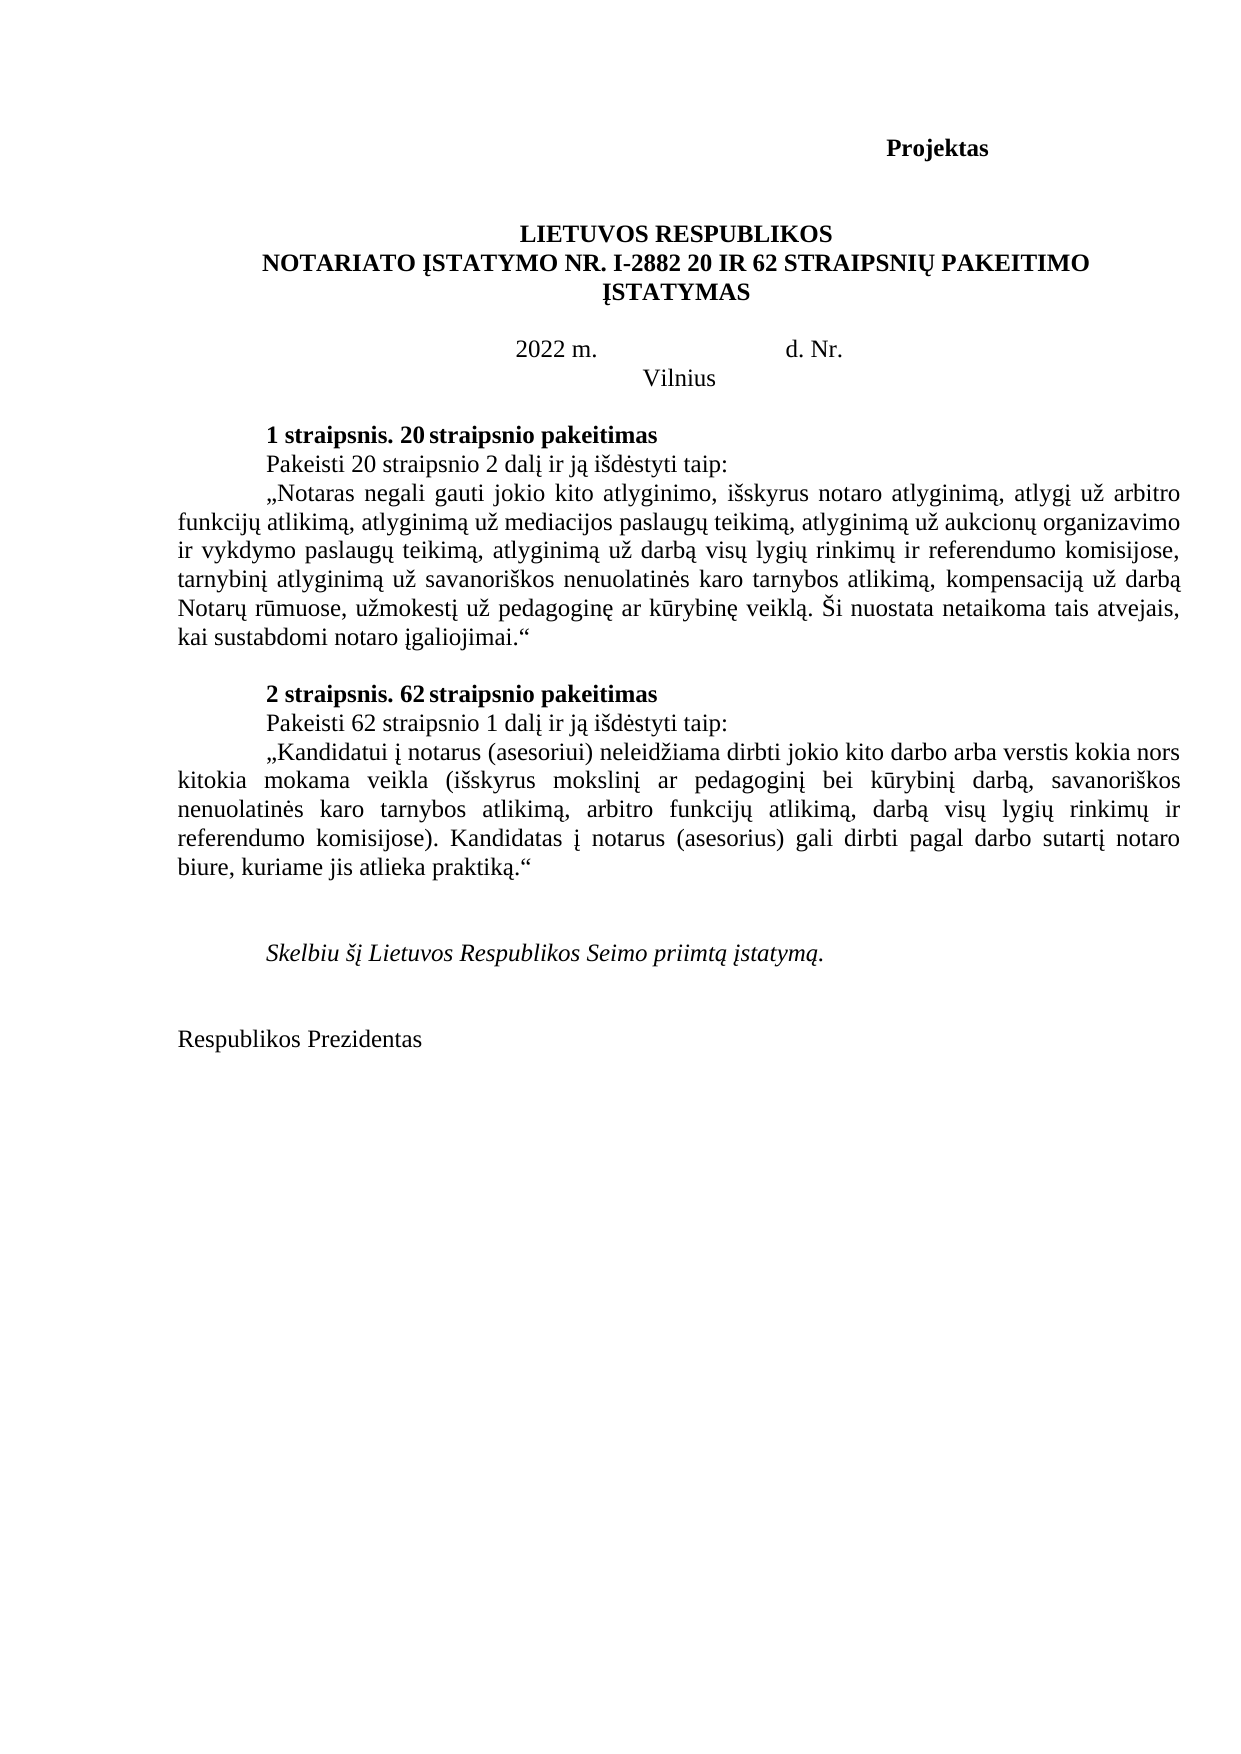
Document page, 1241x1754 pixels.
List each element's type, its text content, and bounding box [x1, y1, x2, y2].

text Pakeisti 62 straipsnio 1 dalį ir ją išdėstyti taip: [177, 708, 1181, 737]
text Projektas [886, 133, 1181, 162]
text Skelbiu šį Lietuvos Respublikos Seimo priimtą įstatymą. [177, 938, 1181, 967]
text NOTARIATO ĮSTATYMO NR. I-2882 20 IR 62 STRAIPSNIŲ PAKEITIMO [177, 248, 1181, 277]
text Vilnius [177, 363, 1181, 392]
text Pakeisti 20 straipsnio 2 dalį ir ją išdėstyti taip: [177, 449, 1181, 478]
text LIETUVOS RESPUBLIKOS [177, 219, 1181, 248]
text 2 straipsnis. 62 straipsnio pakeitimas [177, 679, 1181, 708]
text „Notaras negali gauti jokio kito atlyginimo, išskyrus notaro atlyginimą, atlygį už arbitro funkcijų atlikimą, atlyginimą už mediacijos paslaugų teikimą, atlyginimą už aukcionų organizavimo ir vykdymo paslaugų teikimą, atlyginimą už darbą visų lygių rinkimų ir referendumo komisijose, tarnybinį atlyginimą už savanoriškos nenuolatinės karo tarnybos atlikimą, kompensaciją už darbą Notarų rūmuose, užmokestį už pedagoginę ar kūrybinę veiklą. Ši nuostata netaikoma tais atvejais, kai sustabdomi notaro įgaliojimai.“ [177, 478, 1181, 650]
text 1 straipsnis. 20 straipsnio pakeitimas [177, 420, 1181, 449]
text „Kandidatui į notarus (asesoriui) neleidžiama dirbti jokio kito darbo arba verstis kokia nors kitokia mokama veikla (išskyrus mokslinį ar pedagoginį bei kūrybinį darbą, savanoriškos nenuolatinės karo tarnybos atlikimą, arbitro funkcijų atlikimą, darbą visų lygių rinkimų ir referendumo komisijose). Kandidatas į notarus (asesorius) gali dirbti pagal darbo sutartį notaro biure, kuriame jis atlieka praktiką.“ [177, 737, 1181, 880]
text Respublikos Prezidentas [177, 1024, 1181, 1053]
text ĮSTATYMAS [177, 277, 1181, 305]
text 2022 m. d. Nr. [177, 334, 1181, 363]
